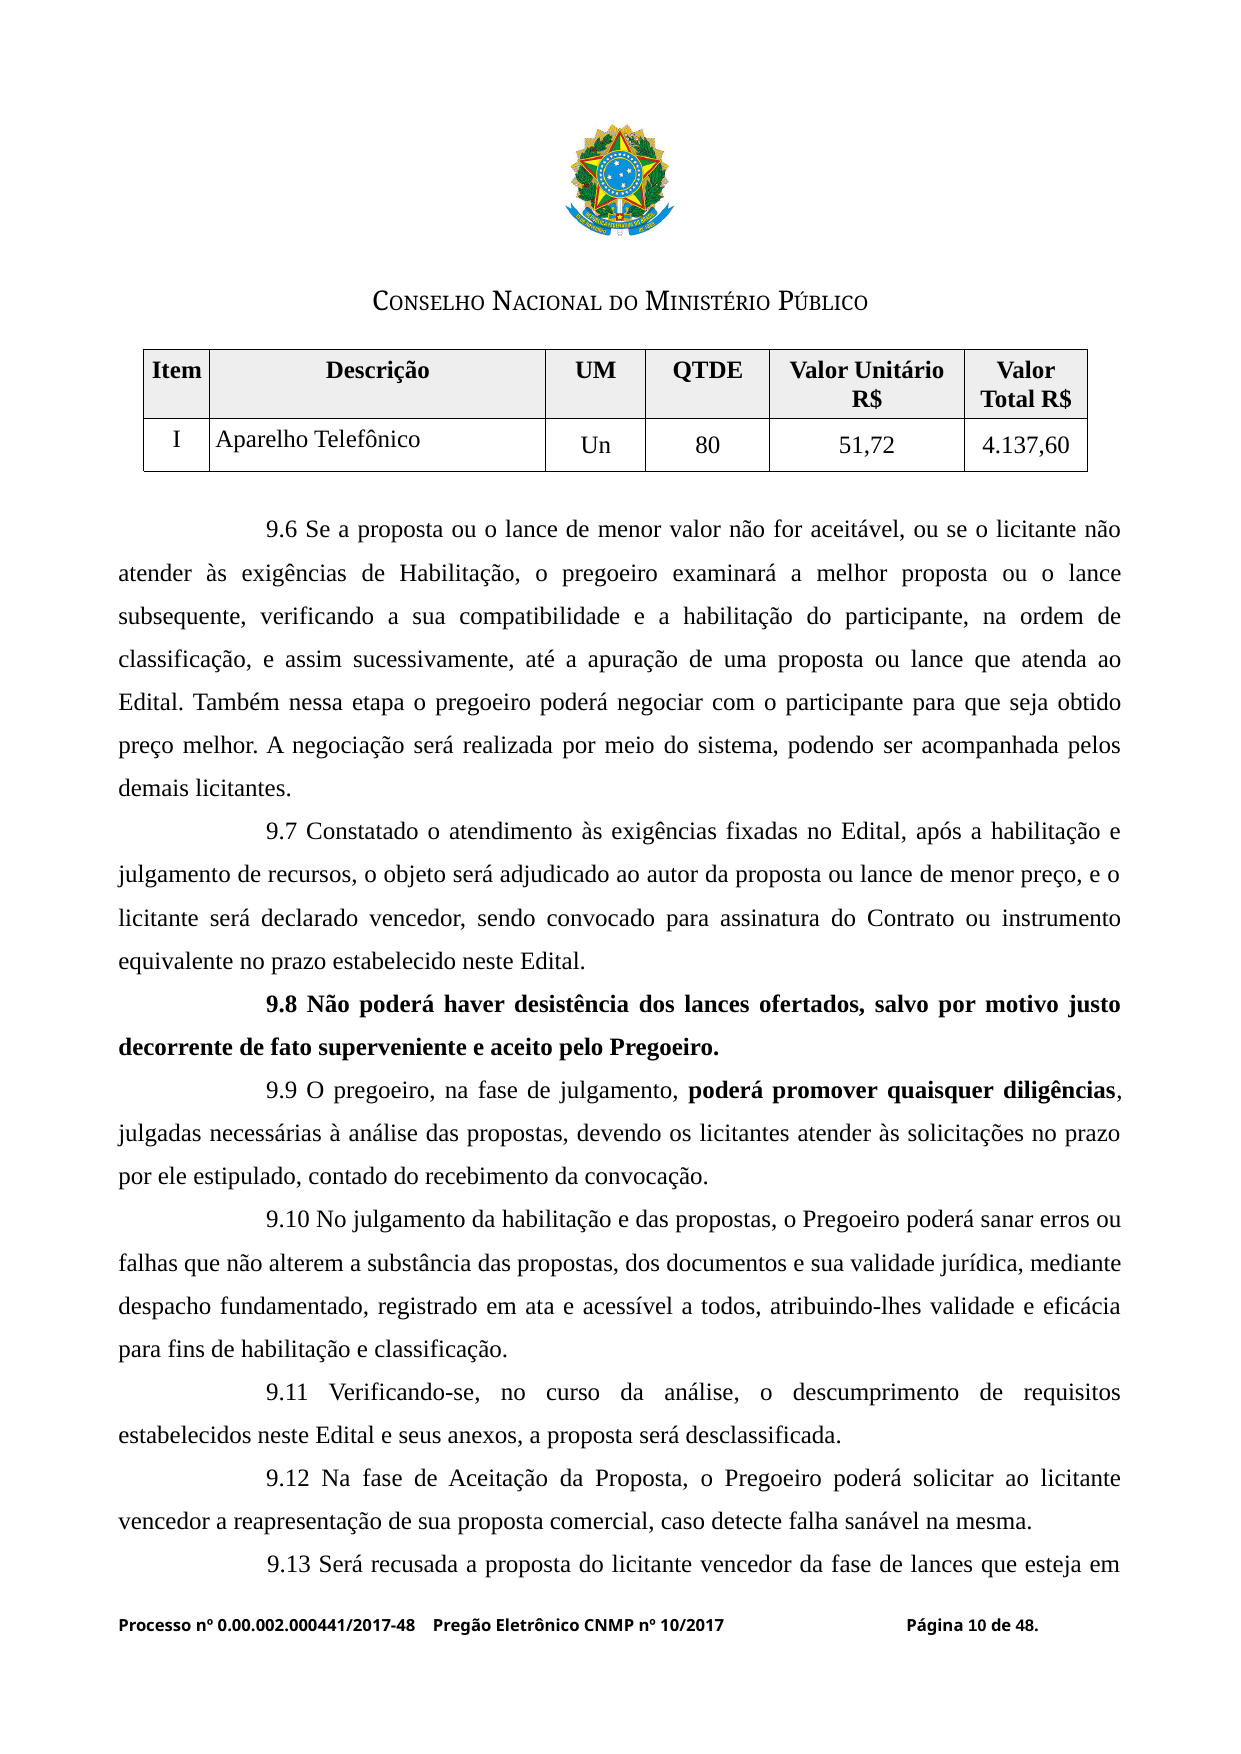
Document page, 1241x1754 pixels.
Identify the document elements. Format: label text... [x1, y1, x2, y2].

table_header Valor Total R$ [965, 350, 1087, 418]
table_header QTDE [646, 350, 769, 418]
table_cell 80 [646, 419, 769, 471]
table_header Valor Unitário R$ [770, 350, 964, 418]
table_header Item [144, 350, 209, 418]
text 9.6 Se a proposta ou o lance de menor valor não for aceitável, ou se o licitante não atender às exigências de Habilitação, o pregoeiro examinará a melhor proposta ou o lance subsequente, verificando a sua compatibilidade e a habilitação do participante, na ordem de classificação, e assim sucessivamente, até a apuração de uma proposta ou lance que atenda ao Edital. Também nessa etapa o pregoeiro poderá negociar com o participante para que seja obtido preço melhor. A negociação será realizada por meio do sistema, podendo ser acompanhada pelos demais licitantes. [118, 514, 1122, 802]
text 9.10 No julgamento da habilitação e das propostas, o Pregoeiro poderá sanar erros ou falhas que não alterem a substância das propostas, dos documentos e sua validade jurídica, mediante despacho fundamentado, registrado em ata e acessível a todos, atribuindo-lhes validade e eficácia para fins de habilitação e classificação. [118, 1204, 1122, 1363]
table_cell 4.137,60 [965, 419, 1087, 471]
text 9.11 Verificando-se, no curso da análise, o descumprimento de requisitos estabelecidos neste Edital e seus anexos, a proposta será desclassificada. [118, 1377, 1122, 1449]
text 9.13 Será recusada a proposta do licitante vencedor da fase de lances que esteja em [118, 1549, 1122, 1578]
table_header UM [546, 350, 645, 418]
text 9.7 Constatado o atendimento às exigências fixadas no Edital, após a habilitação e julgamento de recursos, o objeto será adjudicado ao autor da proposta ou lance de menor preço, e o licitante será declarado vencedor, sendo convocado para assinatura do Contrato ou instrumento equivalente no prazo estabelecido neste Edital. [118, 816, 1122, 974]
table_cell I [144, 419, 209, 471]
table_cell Aparelho Telefônico [210, 419, 545, 471]
text 9.8 Não poderá haver desistência dos lances ofertados, salvo por motivo justo decorrente de fato superveniente e aceito pelo Pregoeiro. [118, 989, 1122, 1061]
text 9.9 O pregoeiro, na fase de julgamento, poderá promover quaisquer diligências, julgadas necessárias à análise das propostas, devendo os licitantes atender às solicitações no prazo por ele estipulado, contado do recebimento da convocação. [118, 1075, 1122, 1190]
table_cell 51,72 [770, 419, 964, 471]
text 9.12 Na fase de Aceitação da Proposta, o Pregoeiro poderá solicitar ao licitante vencedor a reapresentação de sua proposta comercial, caso detecte falha sanável na mesma. [118, 1463, 1122, 1535]
table_cell Un [546, 419, 645, 471]
table_header Descrição [210, 350, 545, 418]
